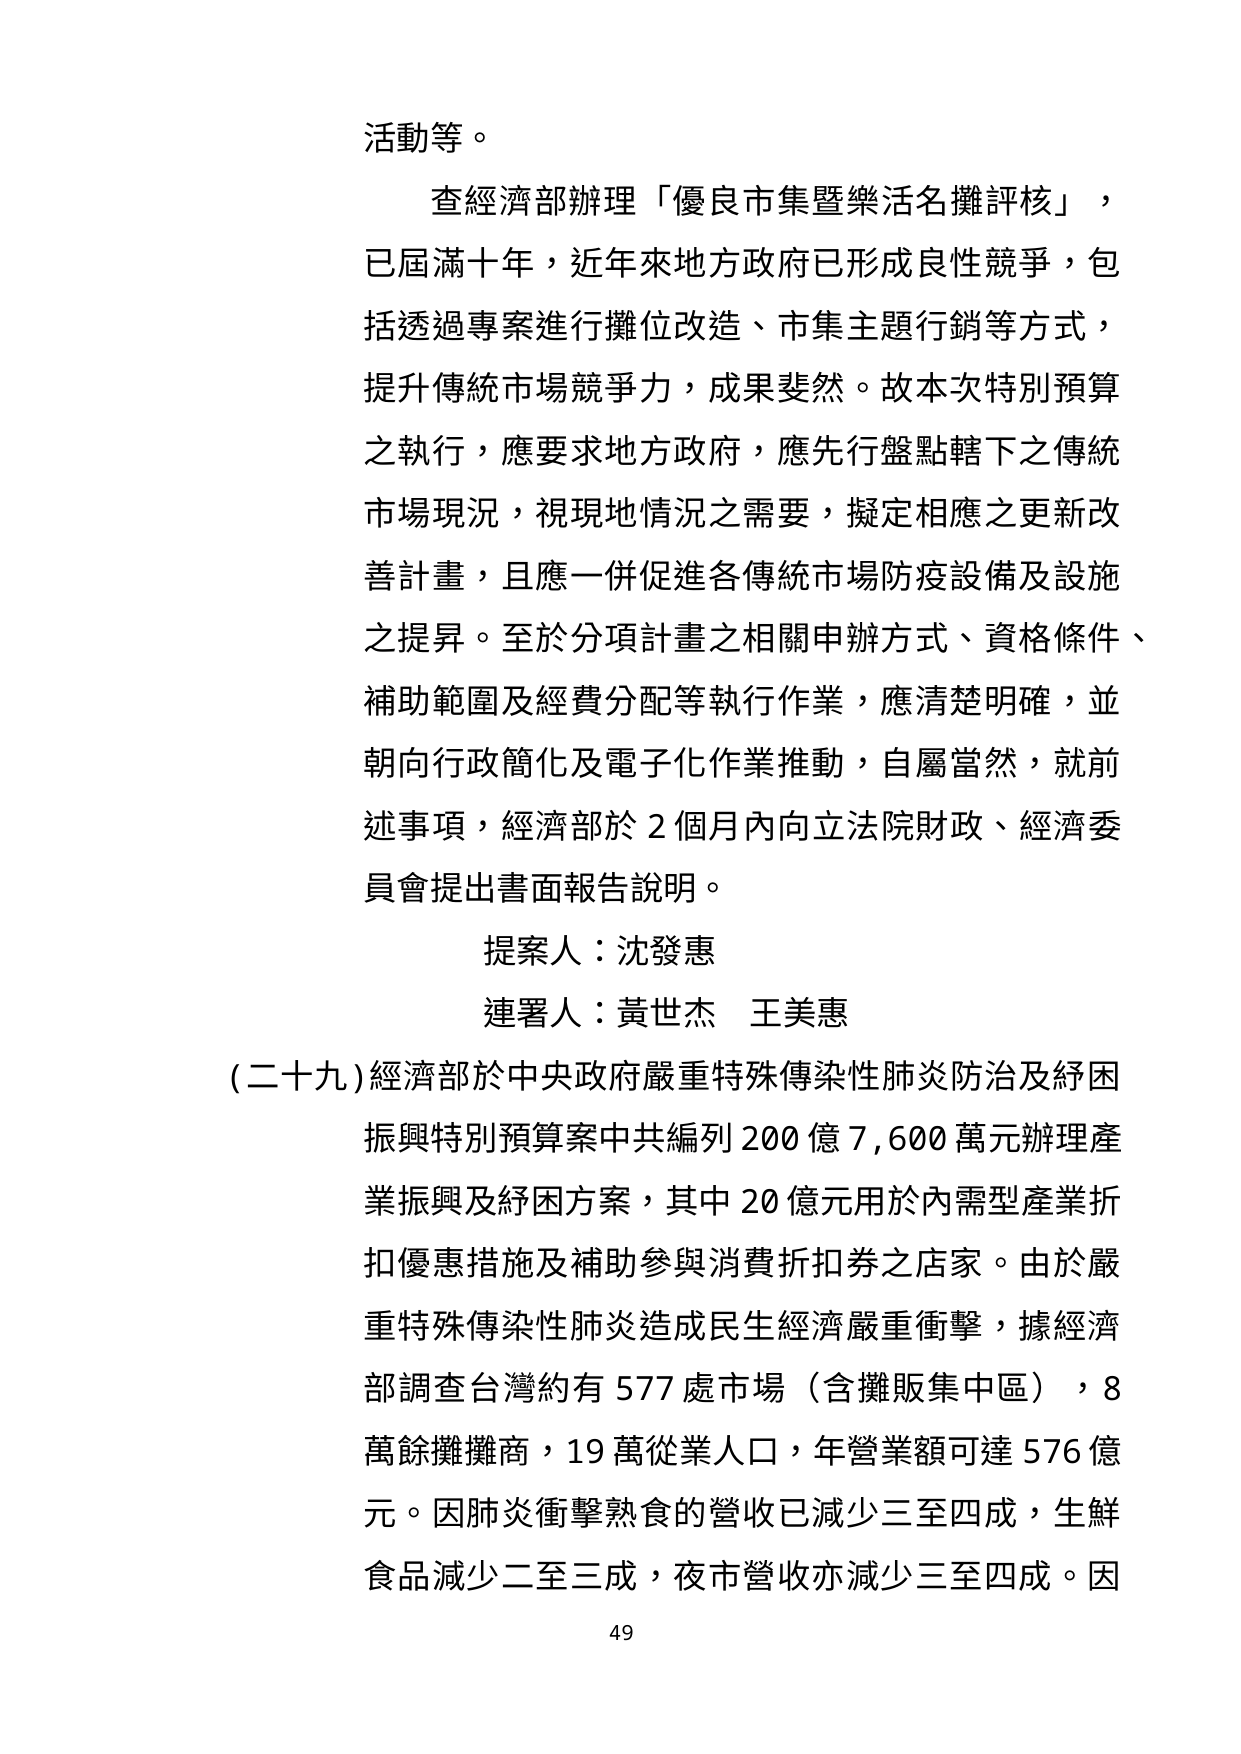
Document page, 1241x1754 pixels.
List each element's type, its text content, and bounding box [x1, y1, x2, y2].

text (二十九)經濟部於中央政府嚴重特殊傳染性肺炎防治及紓困振興特別預算案中共編列200億7,600萬元辦理產業振興及紓困方案，其中20億元用於內需型產業折扣優惠措施及補助參與消費折扣券之店家。由於嚴重特殊傳染性肺炎造成民生經濟嚴重衝擊，據經濟部調查台灣約有577處市場（含攤販集中區），8萬餘攤攤商，19萬從業人口，年營業額可達576億元。因肺炎衝擊熟食的營收已減少三至四成，生鮮食品減少二至三成，夜市營收亦減少三至四成。因 [225, 1032, 1122, 1594]
text 查經濟部辦理「優良市集暨樂活名攤評核」，已屆滿十年，近年來地方政府已形成良性競爭，包括透過專案進行攤位改造、市集主題行銷等方式，提升傳統市場競爭力，成果斐然。故本次特別預算之執行，應要求地方政府，應先行盤點轄下之傳統市場現況，視現地情況之需要，擬定相應之更新改善計畫，且應一併促進各傳統市場防疫設備及設施之提昇。至於分項計畫之相關申辦方式、資格條件、補助範圍及經費分配等執行作業，應清楚明確，並朝向行政簡化及電子化作業推動，自屬當然，就前述事項，經濟部於2個月內向立法院財政、經濟委員會提出書面報告說明。 [363, 157, 1122, 907]
text (二十八)本次中央政府嚴重特殊傳染性肺炎防治及紓困振興特別預算案，由經濟部所提出之嚴重特殊傳染性肺炎紓困振興項目，分項計畫第4項，補助地方政府辦理傳統市場及夜市設施更新改善所需之經費5億元，依據立法院預算中心「中央政府嚴重特殊傳染性肺炎防治及紓困振興特別預算案評估報告」指出，該分預計畫將受理地方政府提案，預計補助500案市集衛生設施更新改善，並將辦理傳統市場及夜市實體促銷活動，含導入數位轉型、市集宣導及促銷活動等。 [225, 94, 1122, 157]
text 連署人：黃世杰 王美惠 [483, 969, 1122, 1032]
text 提案人：沈發惠 [483, 907, 1122, 969]
